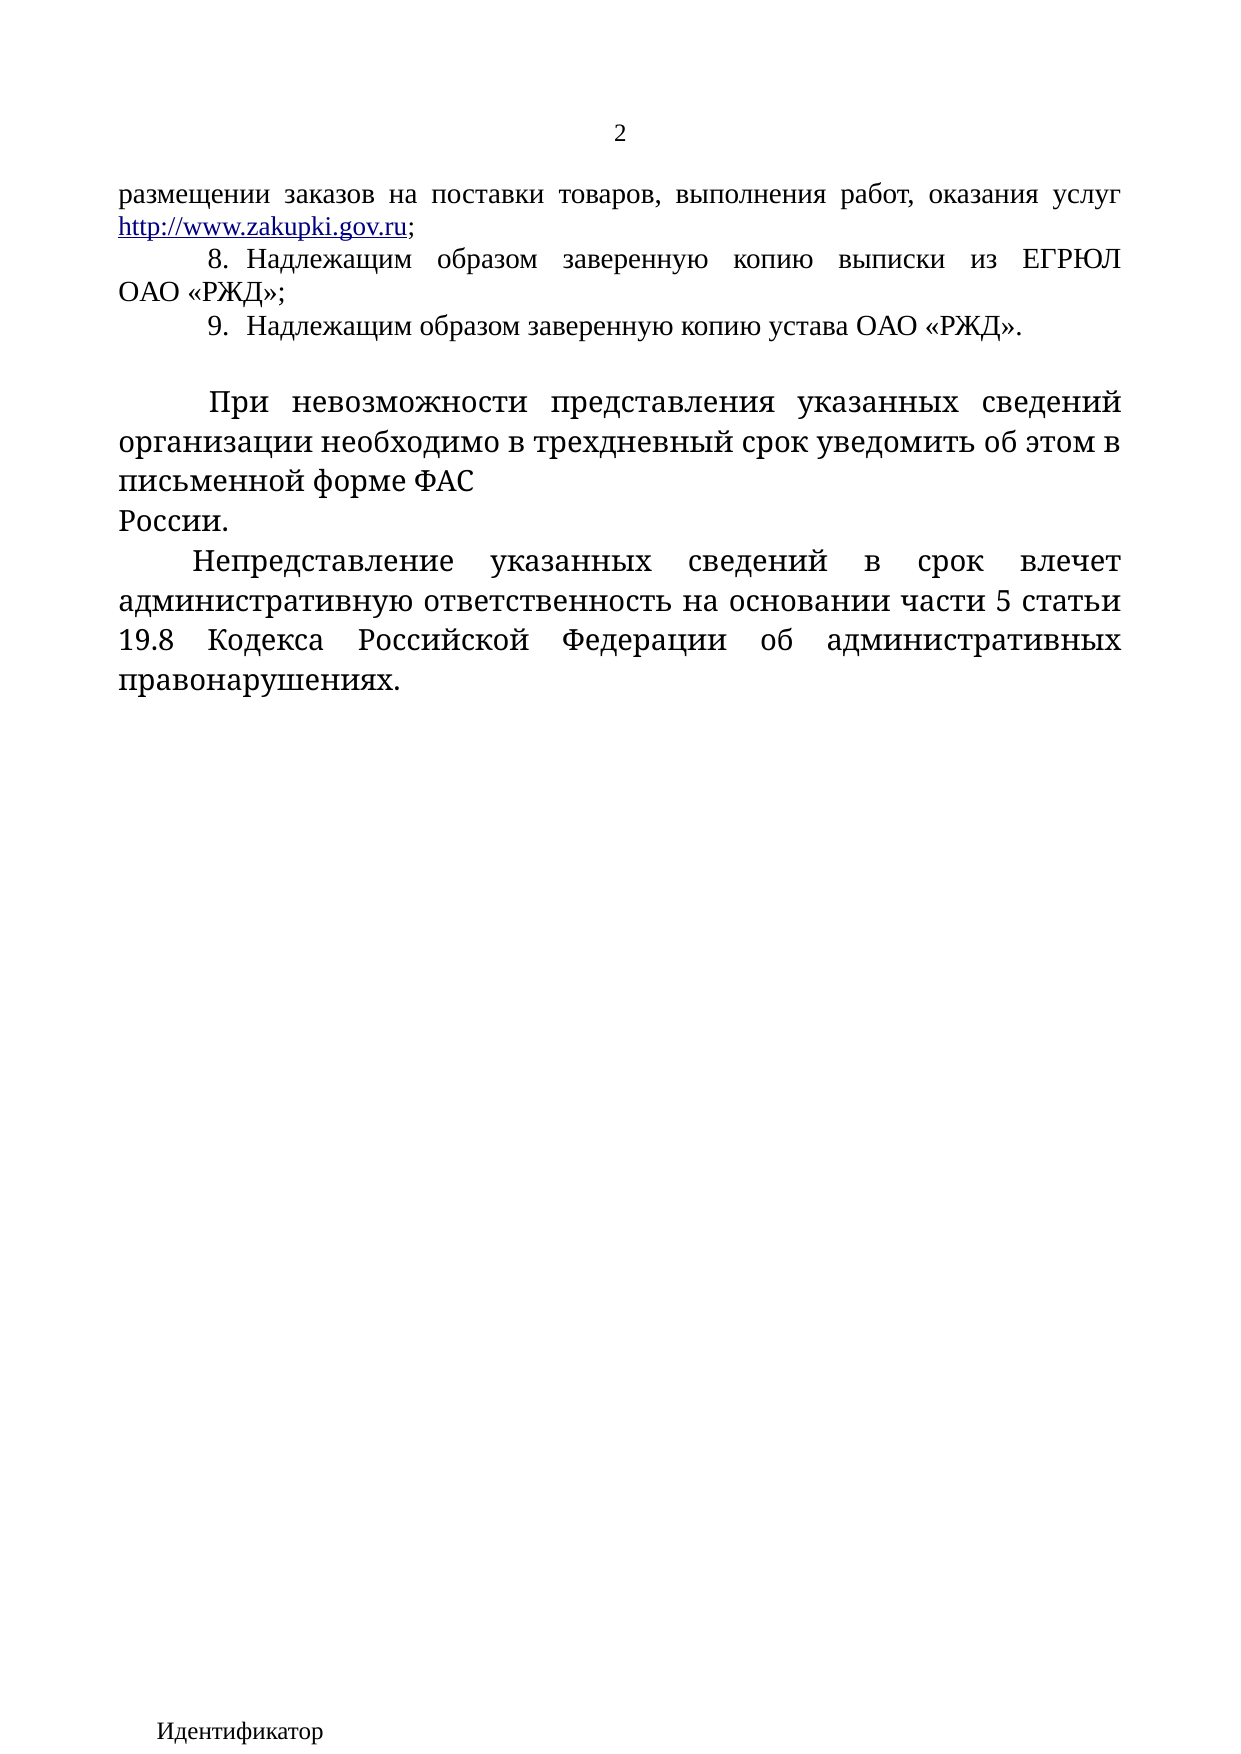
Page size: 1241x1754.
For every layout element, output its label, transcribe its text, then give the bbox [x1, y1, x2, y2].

text России. [118, 500, 1122, 540]
list Надлежащим образом заверенную копию выписки из ЕГРЮЛ ОАО «РЖД»; [118, 241, 1122, 308]
list размещении заказов на поставки товаров, выполнения работ, оказания услуг http://www.zakupki.gov.ru; [118, 176, 1122, 241]
list Надлежащим образом заверенную копию устава ОАО «РЖД». [118, 308, 1122, 342]
text При невозможности представления указанных сведений организации необходимо в трехдневный срок уведомить об этом в письменной форме ФАС [118, 381, 1122, 500]
text Непредставление указанных сведений в срок влечет административную ответственность на основании части 5 статьи 19.8 Кодекса Российской Федерации об административных правонарушениях. [118, 540, 1122, 699]
